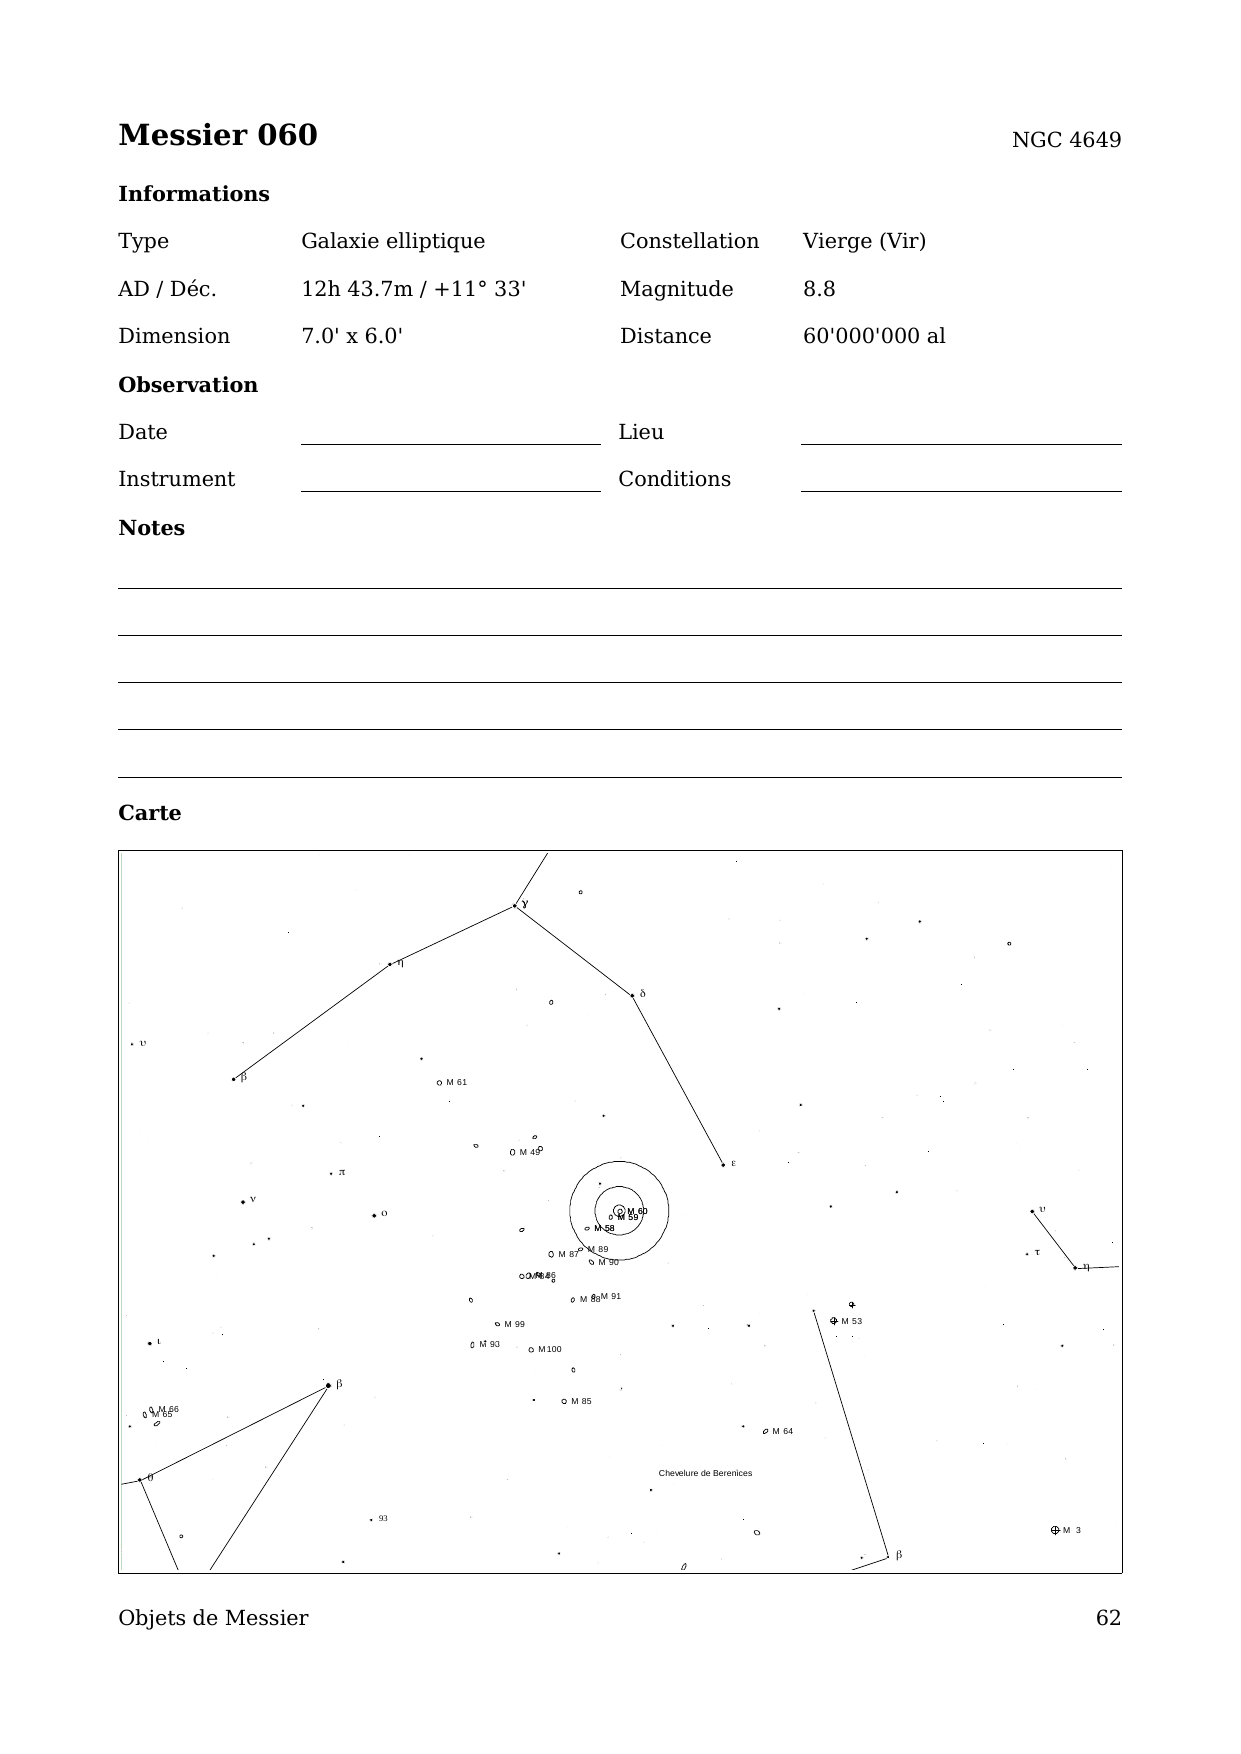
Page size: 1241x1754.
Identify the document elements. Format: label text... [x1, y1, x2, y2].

table_header [801, 397, 1122, 444]
table_cell [601, 444, 618, 492]
table_header Messier 060 [118, 118, 620, 153]
table_header [118, 540, 1122, 588]
table_header Date [118, 397, 301, 444]
table_header [301, 397, 601, 444]
table_cell 60'000'000 al [803, 301, 1122, 348]
table_cell Dimension [118, 301, 301, 348]
table_cell Instrument [118, 444, 301, 492]
table_cell [118, 589, 1122, 635]
table_cell [801, 445, 1122, 491]
table_header [601, 397, 618, 444]
table_cell 8.8 [803, 254, 1122, 301]
table_header NGC 4649 [620, 118, 1122, 153]
table_header Galaxie elliptique [301, 206, 620, 254]
table_header [119, 851, 1122, 1573]
table_cell 7.0' x 6.0' [301, 301, 620, 348]
table_cell 12h 43.7m / +11° 33' [301, 254, 620, 301]
text Carte [118, 801, 1122, 826]
table_header Type [118, 206, 301, 254]
table_header Vierge (Vir) [803, 206, 1122, 254]
text Observation [118, 372, 1122, 397]
table_cell AD / Déc. [118, 254, 301, 301]
text Informations [118, 182, 1122, 206]
table_cell Distance [620, 301, 803, 348]
table_cell Conditions [618, 444, 801, 492]
table_header Constellation [620, 206, 803, 254]
table_cell [118, 730, 1122, 777]
table_cell [301, 445, 601, 491]
table_cell [118, 636, 1122, 682]
table_cell Magnitude [620, 254, 803, 301]
table_cell [118, 683, 1122, 729]
text Notes [118, 516, 1122, 540]
table_header Lieu [618, 397, 801, 444]
